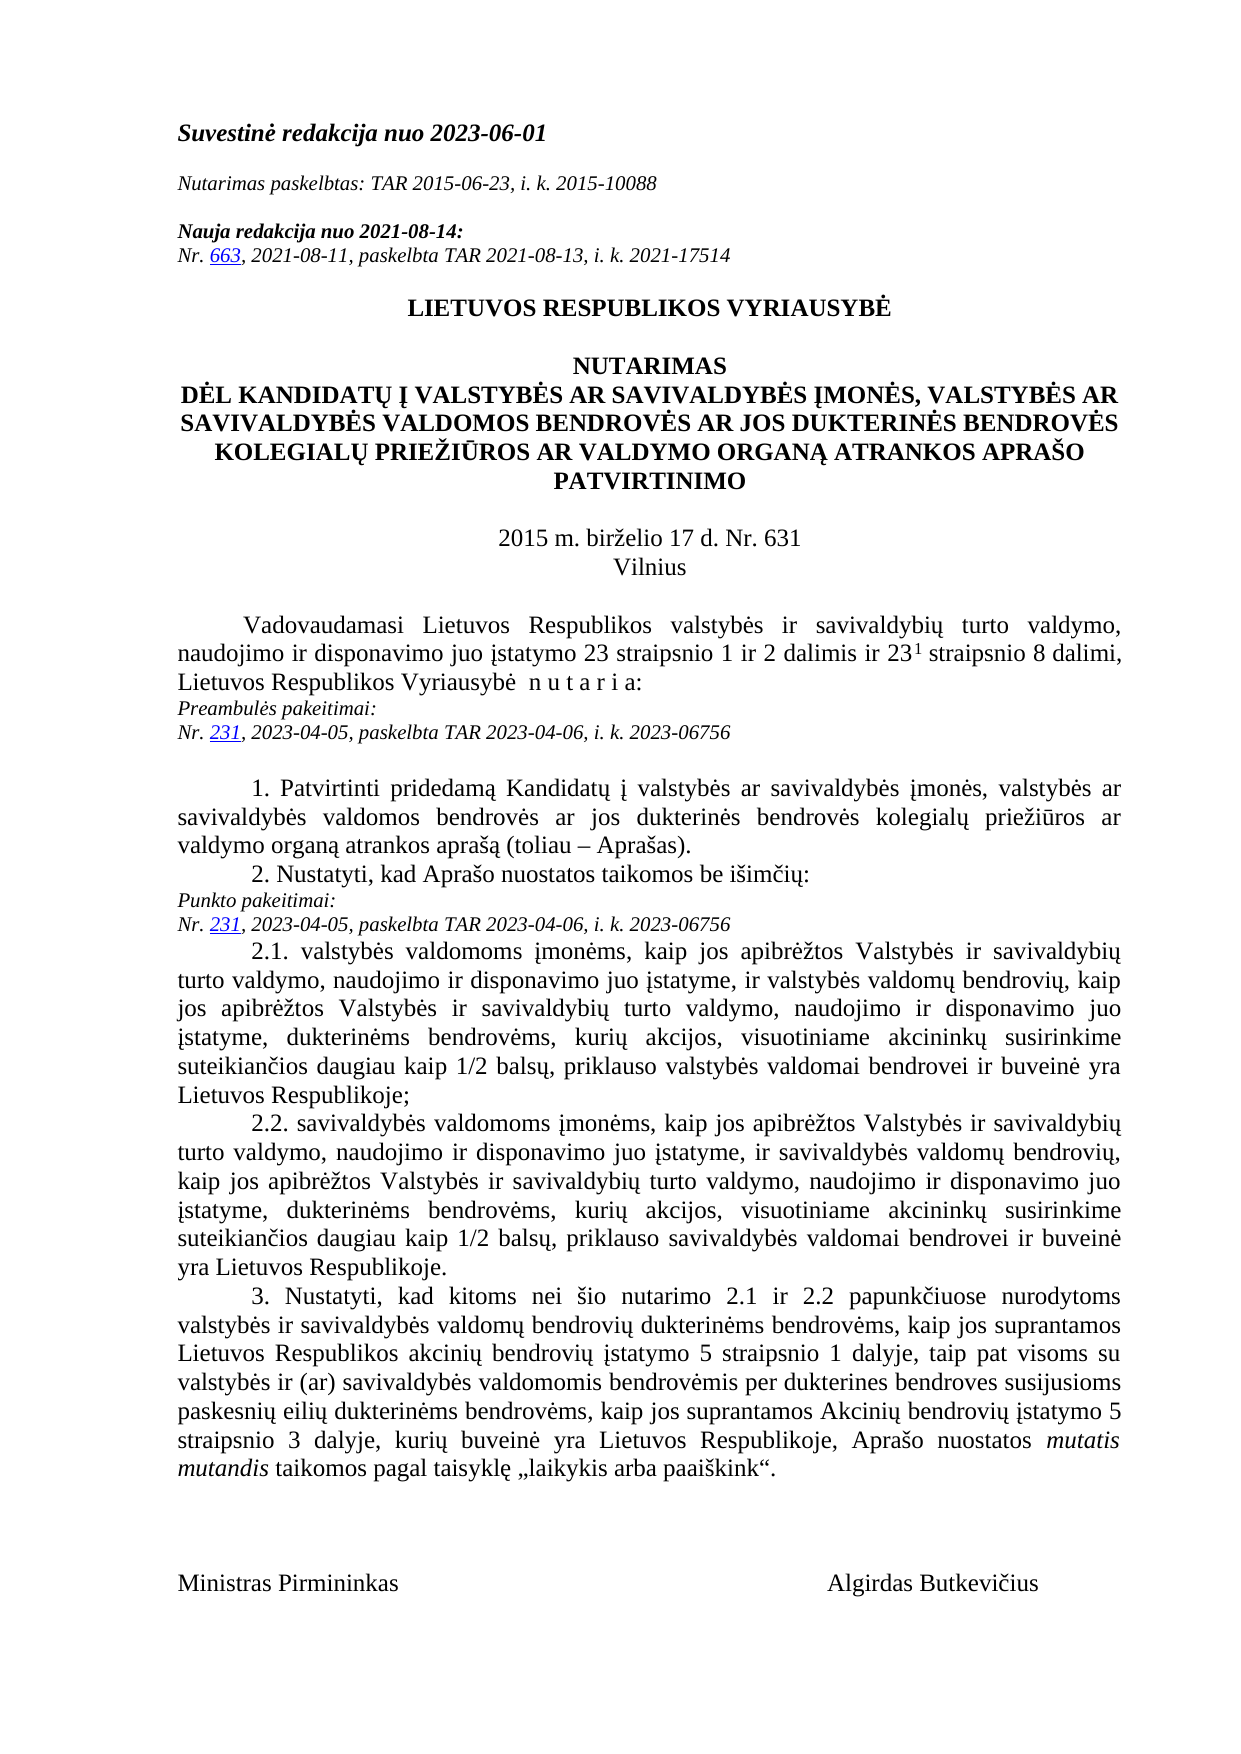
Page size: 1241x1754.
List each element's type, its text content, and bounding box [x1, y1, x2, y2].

text 2015 m. birželio 17 d. Nr. 631 [177, 523, 1122, 552]
text Vilnius [177, 552, 1122, 581]
text Ministras Pirmininkas Algirdas Butkevičius [177, 1568, 1122, 1597]
text 2. Nustatyti, kad Aprašo nuostatos taikomos be išimčių: [177, 859, 1122, 888]
text LIETUVOS RESPUBLIKOS VYRIAUSYBĖ [177, 293, 1122, 322]
text Nutarimas paskelbtas: TAR 2015-06-23, i. k. 2015-10088 [177, 171, 1122, 195]
text NUTARIMAS [177, 351, 1122, 380]
text Vadovaudamasi Lietuvos Respublikos valstybės ir savivaldybių turto valdymo, naudojimo ir disponavimo juo įstatymo 23 straipsnio 1 ir 2 dalimis ir 231 straipsnio 8 dalimi, Lietuvos Respublikos Vyriausybė n u t a r i a: [177, 610, 1122, 696]
text Preambulės pakeitimai: [177, 696, 1122, 720]
text Punkto pakeitimai: [177, 888, 1122, 912]
text 1. Patvirtinti pridedamą Kandidatų į valstybės ar savivaldybės įmonės, valstybės ar savivaldybės valdomos bendrovės ar jos dukterinės bendrovės kolegialų priežiūros ar valdymo organą atrankos aprašą (toliau – Aprašas). [177, 773, 1122, 859]
text Suvestinė redakcija nuo 2023-06-01 [177, 118, 1122, 147]
text Nauja redakcija nuo 2021-08-14: [177, 219, 1122, 243]
text DĖL KANDIDATŲ Į VALSTYBĖS AR SAVIVALDYBĖS ĮMONĖS, VALSTYBĖS AR SAVIVALDYBĖS VALDOMOS BENDROVĖS AR JOS DUKTERINĖS BENDROVĖS KOLEGIALŲ PRIEŽIŪROS AR VALDYMO ORGANĄ ATRANKOS APRAŠO PATVIRTINIMO [177, 380, 1122, 495]
text 3. Nustatyti, kad kitoms nei šio nutarimo 2.1 ir 2.2 papunkčiuose nurodytoms valstybės ir savivaldybės valdomų bendrovių dukterinėms bendrovėms, kaip jos suprantamos Lietuvos Respublikos akcinių bendrovių įstatymo 5 straipsnio 1 dalyje, taip pat visoms su valstybės ir (ar) savivaldybės valdomomis bendrovėmis per dukterines bendroves susijusioms paskesnių eilių dukterinėms bendrovėms, kaip jos suprantamos Akcinių bendrovių įstatymo 5 straipsnio 3 dalyje, kurių buveinė yra Lietuvos Respublikoje, Aprašo nuostatos mutatis mutandis taikomos pagal taisyklę „laikykis arba paaiškink“. [177, 1281, 1122, 1482]
text 2.2. savivaldybės valdomoms įmonėms, kaip jos apibrėžtos Valstybės ir savivaldybių turto valdymo, naudojimo ir disponavimo juo įstatyme, ir savivaldybės valdomų bendrovių, kaip jos apibrėžtos Valstybės ir savivaldybių turto valdymo, naudojimo ir disponavimo juo įstatyme, dukterinėms bendrovėms, kurių akcijos, visuotiniame akcininkų susirinkime suteikiančios daugiau kaip 1/2 balsų, priklauso savivaldybės valdomai bendrovei ir buveinė yra Lietuvos Respublikoje. [177, 1108, 1122, 1281]
text 2.1. valstybės valdomoms įmonėms, kaip jos apibrėžtos Valstybės ir savivaldybių turto valdymo, naudojimo ir disponavimo juo įstatyme, ir valstybės valdomų bendrovių, kaip jos apibrėžtos Valstybės ir savivaldybių turto valdymo, naudojimo ir disponavimo juo įstatyme, dukterinėms bendrovėms, kurių akcijos, visuotiniame akcininkų susirinkime suteikiančios daugiau kaip 1/2 balsų, priklauso valstybės valdomai bendrovei ir buveinė yra Lietuvos Respublikoje; [177, 936, 1122, 1108]
text Nr. 231, 2023-04-05, paskelbta TAR 2023-04-06, i. k. 2023-06756 [177, 720, 1122, 744]
text Nr. 231, 2023-04-05, paskelbta TAR 2023-04-06, i. k. 2023-06756 [177, 912, 1122, 936]
text Nr. 663, 2021-08-11, paskelbta TAR 2021-08-13, i. k. 2021-17514 [177, 243, 1122, 267]
